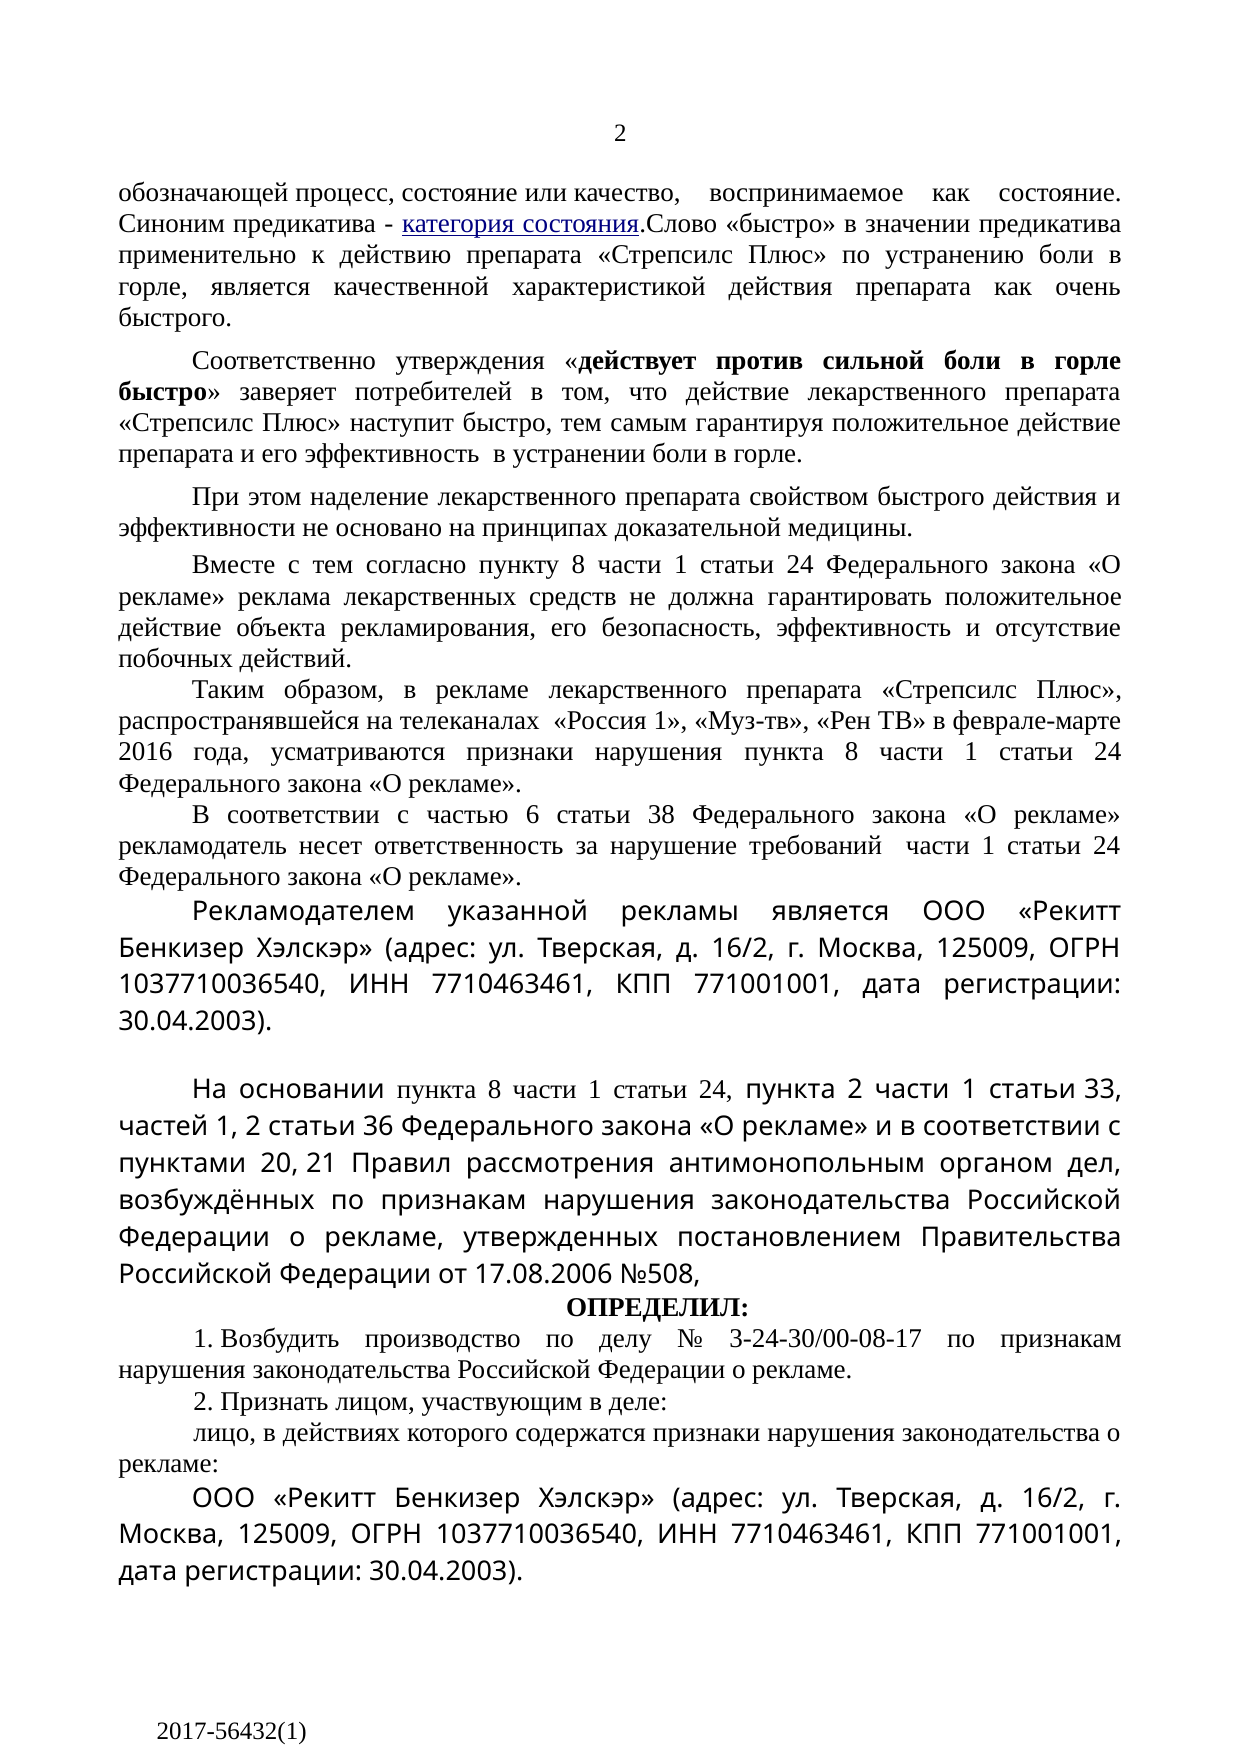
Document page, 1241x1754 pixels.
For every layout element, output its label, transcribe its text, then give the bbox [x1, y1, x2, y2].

text ОПРЕДЕЛИЛ: [118, 1291, 1122, 1322]
text 1. Возбудить производство по делу № 3-24-30/00-08-17 по признакам нарушения законодательства Российской Федерации о рекламе. [118, 1322, 1122, 1384]
text В соответствии с частью 6 статьи 38 Федерального закона «О рекламе» рекламодатель несет ответственность за нарушение требований части 1 статьи 24 Федерального закона «О рекламе». [118, 798, 1122, 891]
text Вместе с тем согласно пункту 8 части 1 статьи 24 Федерального закона «О рекламе» реклама лекарственных средств не должна гарантировать положительное действие объекта рекламирования, его безопасность, эффективность и отсутствие побочных действий. [118, 549, 1122, 673]
text лицо, в действиях которого содержатся признаки нарушения законодательства о рекламе: [118, 1416, 1122, 1478]
text Таким образом, в рекламе лекарственного препарата «Стрепсилс Плюс», распространявшейся на телеканалах «Россия 1», «Муз-тв», «Рен ТВ» в феврале-марте 2016 года, усматриваются признаки нарушения пункта 8 части 1 статьи 24 Федерального закона «О рекламе». [118, 673, 1122, 798]
text 2. Признать лицом, участвующим в деле: [118, 1384, 1122, 1416]
text При этом наделение лекарственного препарата свойством быстрого действия и эффективности не основано на принципах доказательной медицины. [118, 480, 1122, 543]
text Соответственно утверждения «действует против сильной боли в горле быстро» заверяет потребителей в том, что действие лекарственного препарата «Стрепсилс Плюс» наступит быстро, тем самым гарантируя положительное действие препарата и его эффективность в устранении боли в горле. [118, 344, 1122, 468]
text ООО «Рекитт Бенкизер Хэлскэр» (адрес: ул. Тверская, д. 16/2, г. Москва, 125009, ОГРН 1037710036540, ИНН 7710463461, КПП 771001001, дата регистрации: 30.04.2003). [118, 1478, 1122, 1589]
text Рекламодателем указанной рекламы является ООО «Рекитт Бенкизер Хэлскэр» (адрес: ул. Тверская, д. 16/2, г. Москва, 125009, ОГРН 1037710036540, ИНН 7710463461, КПП 771001001, дата регистрации: 30.04.2003). [118, 891, 1122, 1039]
text На основании пункта 8 части 1 статьи 24, пункта 2 части 1 статьи 33, частей 1, 2 статьи 36 Федерального закона «О рекламе» и в соответствии с пунктами 20, 21 Правил рассмотрения антимонопольным органом дел, возбуждённых по признакам нарушения законодательства Российской Федерации о рекламе, утвержденных постановлением Правительства Российской Федерации от 17.08.2006 №508, [118, 1070, 1122, 1291]
text обозначающей процесс, состояние или качество, воспринимаемое как состояние. Синоним предикатива - категория состояния.Слово «быстро» в значении предикатива применительно к действию препарата «Стрепсилс Плюс» по устранению боли в горле, является качественной характеристикой действия препарата как очень быстрого. [118, 176, 1122, 332]
